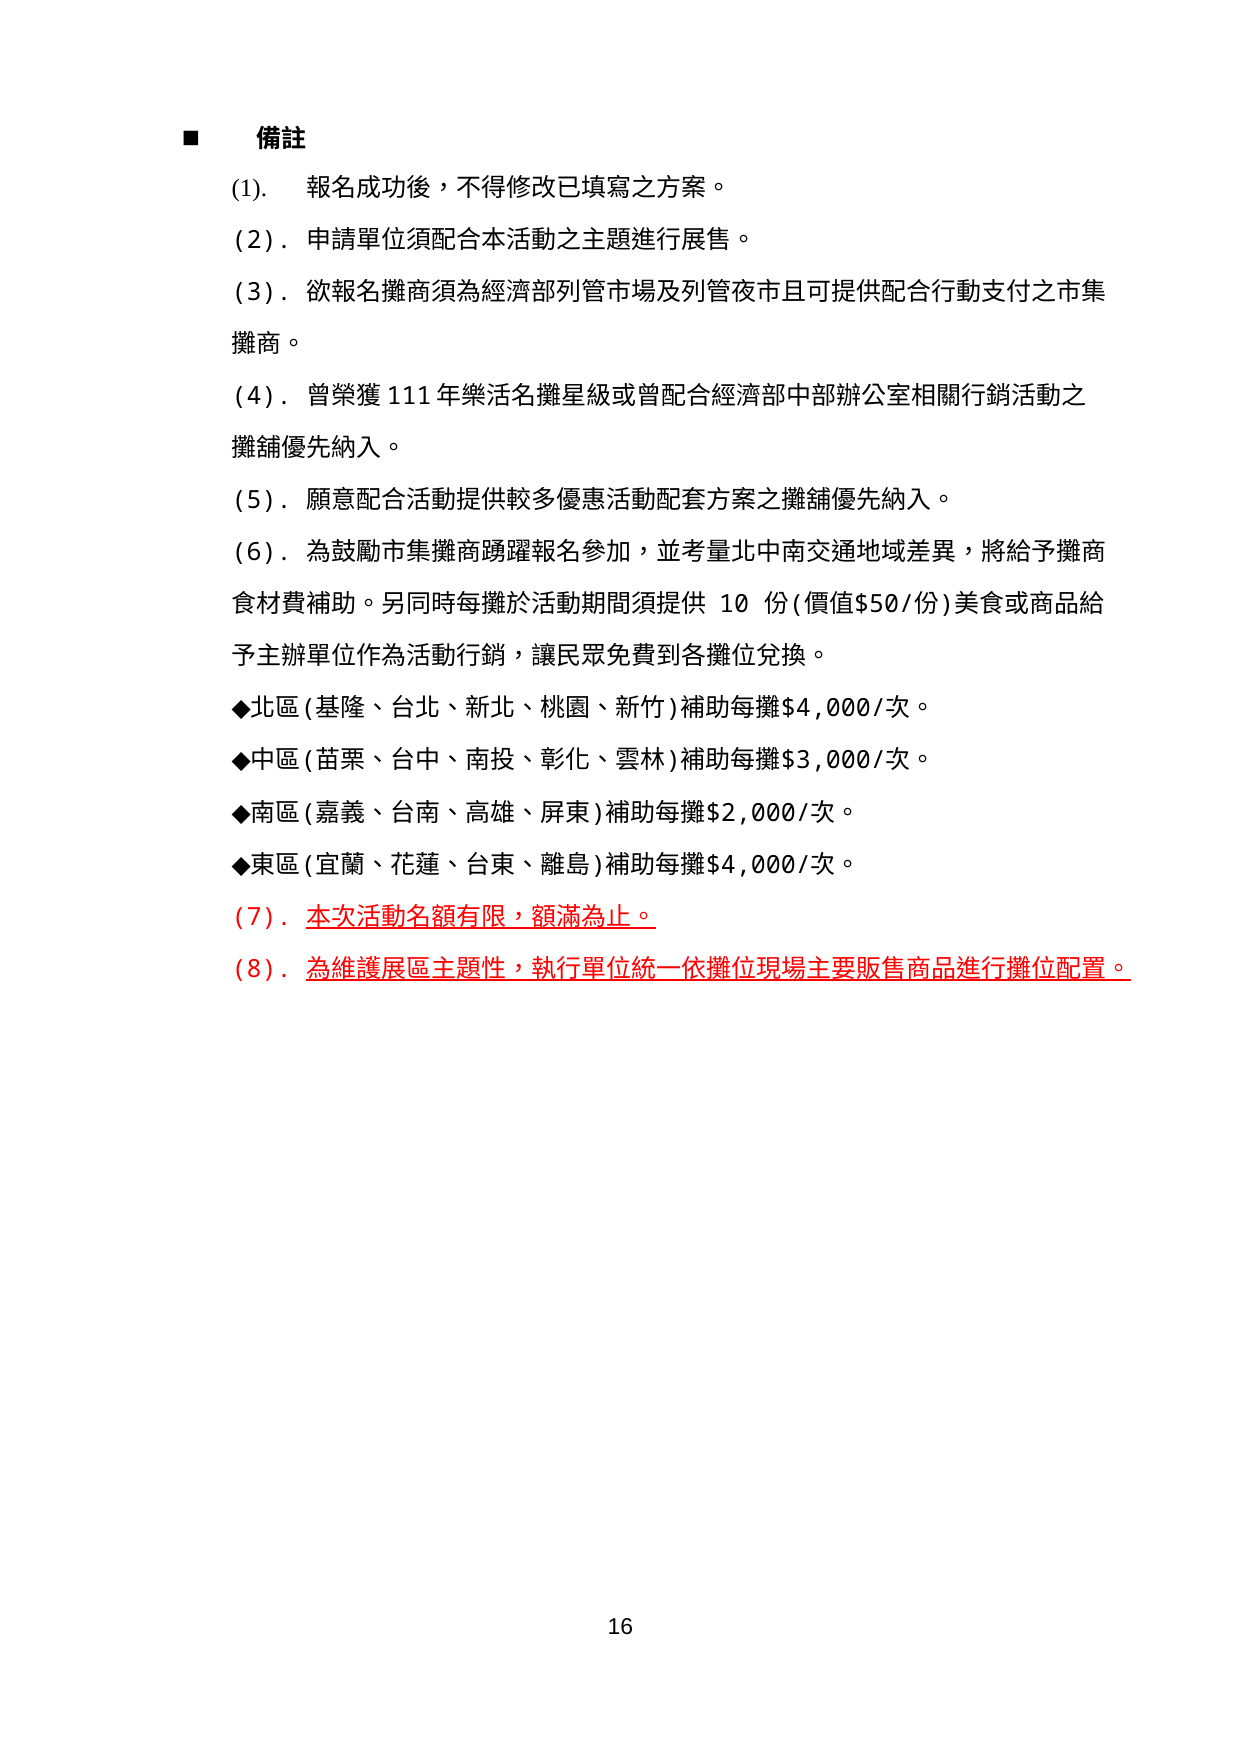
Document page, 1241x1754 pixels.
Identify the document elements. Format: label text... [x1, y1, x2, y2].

list 為鼓勵市集攤商踴躍報名參加，並考量北中南交通地域差異，將給予攤商食材費補助。另同時每攤於活動期間須提供 10 份(價值$50/份)美食或商品給予主辦單位作為活動行銷，讓民眾免費到各攤位兌換。 [231, 519, 1109, 675]
text ◆南區(嘉義、台南、高雄、屏東)補助每攤$2,000/次。 [231, 779, 1109, 831]
list 備註 [181, 118, 1109, 154]
list 欲報名攤商須為經濟部列管市場及列管夜市且可提供配合行動支付之市集攤商。 [231, 258, 1109, 363]
text ◆東區(宜蘭、花蓮、台東、離島)補助每攤$4,000/次。 [231, 831, 1109, 883]
list 報名成功後，不得修改已填寫之方案。 [231, 154, 1109, 206]
text ◆北區(基隆、台北、新北、桃園、新竹)補助每攤$4,000/次。 [231, 675, 1109, 727]
list 曾榮獲111年樂活名攤星級或曾配合經濟部中部辦公室相關行銷活動之攤舖優先納入。 [231, 363, 1109, 467]
list 本次活動名額有限，額滿為止。 [231, 883, 1109, 936]
list 為維護展區主題性，執行單位統一依攤位現場主要販售商品進行攤位配置。 [231, 936, 1109, 988]
list 願意配合活動提供較多優惠活動配套方案之攤舖優先納入。 [231, 467, 1109, 519]
text ◆中區(苗栗、台中、南投、彰化、雲林)補助每攤$3,000/次。 [231, 727, 1109, 779]
list 申請單位須配合本活動之主題進行展售。 [231, 206, 1109, 258]
